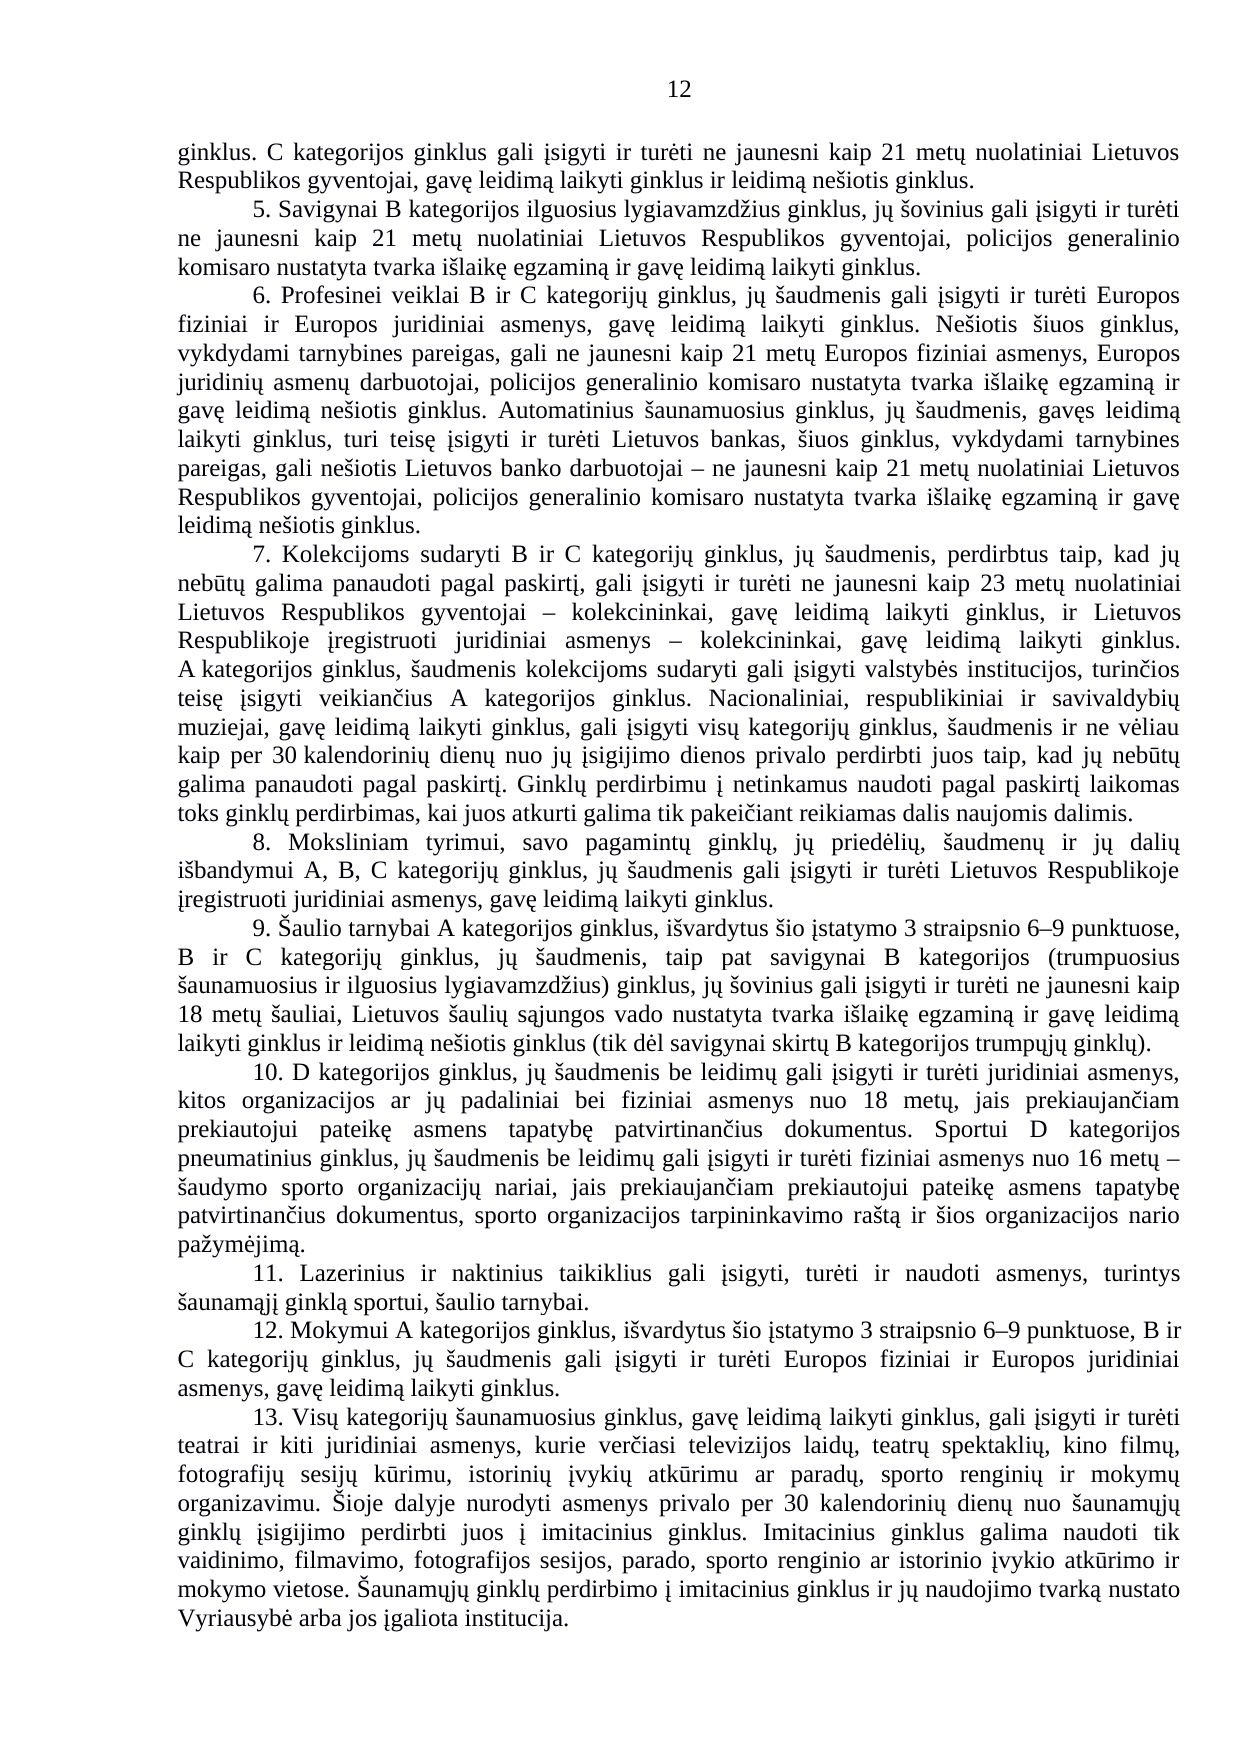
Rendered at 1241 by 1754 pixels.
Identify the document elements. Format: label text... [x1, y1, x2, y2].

text ginklus. C kategorijos ginklus gali įsigyti ir turėti ne jaunesni kaip 21 metų nuolatiniai Lietuvos Respublikos gyventojai, gavę leidimą laikyti ginklus ir leidimą nešiotis ginklus. [177, 137, 1181, 194]
text 13. Visų kategorijų šaunamuosius ginklus, gavę leidimą laikyti ginklus, gali įsigyti ir turėti teatrai ir kiti juridiniai asmenys, kurie verčiasi televizijos laidų, teatrų spektaklių, kino filmų, fotografijų sesijų kūrimu, istorinių įvykių atkūrimu ar paradų, sporto renginių ir mokymų organizavimu. Šioje dalyje nurodyti asmenys privalo per 30 kalendorinių dienų nuo šaunamųjų ginklų įsigijimo perdirbti juos į imitacinius ginklus. Imitacinius ginklus galima naudoti tik vaidinimo, filmavimo, fotografijos sesijos, parado, sporto renginio ar istorinio įvykio atkūrimo ir mokymo vietose. Šaunamųjų ginklų perdirbimo į imitacinius ginklus ir jų naudojimo tvarką nustato Vyriausybė arba jos įgaliota institucija. [177, 1402, 1181, 1632]
text 7. Kolekcijoms sudaryti B ir C kategorijų ginklus, jų šaudmenis, perdirbtus taip, kad jų nebūtų galima panaudoti pagal paskirtį, gali įsigyti ir turėti ne jaunesni kaip 23 metų nuolatiniai Lietuvos Respublikos gyventojai – kolekcininkai, gavę leidimą laikyti ginklus, ir Lietuvos Respublikoje įregistruoti juridiniai asmenys – kolekcininkai, gavę leidimą laikyti ginklus. A kategorijos ginklus, šaudmenis kolekcijoms sudaryti gali įsigyti valstybės institucijos, turinčios teisę įsigyti veikiančius A kategorijos ginklus. Nacionaliniai, respublikiniai ir savivaldybių muziejai, gavę leidimą laikyti ginklus, gali įsigyti visų kategorijų ginklus, šaudmenis ir ne vėliau kaip per 30 kalendorinių dienų nuo jų įsigijimo dienos privalo perdirbti juos taip, kad jų nebūtų galima panaudoti pagal paskirtį. Ginklų perdirbimu į netinkamus naudoti pagal paskirtį laikomas toks ginklų perdirbimas, kai juos atkurti galima tik pakeičiant reikiamas dalis naujomis dalimis. [177, 539, 1181, 827]
text 10. D kategorijos ginklus, jų šaudmenis be leidimų gali įsigyti ir turėti juridiniai asmenys, kitos organizacijos ar jų padaliniai bei fiziniai asmenys nuo 18 metų, jais prekiaujančiam prekiautojui pateikę asmens tapatybę patvirtinančius dokumentus. Sportui D kategorijos pneumatinius ginklus, jų šaudmenis be leidimų gali įsigyti ir turėti fiziniai asmenys nuo 16 metų – šaudymo sporto organizacijų nariai, jais prekiaujančiam prekiautojui pateikę asmens tapatybę patvirtinančius dokumentus, sporto organizacijos tarpininkavimo raštą ir šios organizacijos nario pažymėjimą. [177, 1057, 1181, 1258]
text 5. Savigynai B kategorijos ilguosius lygiavamzdžius ginklus, jų šovinius gali įsigyti ir turėti ne jaunesni kaip 21 metų nuolatiniai Lietuvos Respublikos gyventojai, policijos generalinio komisaro nustatyta tvarka išlaikę egzaminą ir gavę leidimą laikyti ginklus. [177, 194, 1181, 280]
text 8. Moksliniam tyrimui, savo pagamintų ginklų, jų priedėlių, šaudmenų ir jų dalių išbandymui A, B, C kategorijų ginklus, jų šaudmenis gali įsigyti ir turėti Lietuvos Respublikoje įregistruoti juridiniai asmenys, gavę leidimą laikyti ginklus. [177, 827, 1181, 913]
text 6. Profesinei veiklai B ir C kategorijų ginklus, jų šaudmenis gali įsigyti ir turėti Europos fiziniai ir Europos juridiniai asmenys, gavę leidimą laikyti ginklus. Nešiotis šiuos ginklus, vykdydami tarnybines pareigas, gali ne jaunesni kaip 21 metų Europos fiziniai asmenys, Europos juridinių asmenų darbuotojai, policijos generalinio komisaro nustatyta tvarka išlaikę egzaminą ir gavę leidimą nešiotis ginklus. Automatinius šaunamuosius ginklus, jų šaudmenis, gavęs leidimą laikyti ginklus, turi teisę įsigyti ir turėti Lietuvos bankas, šiuos ginklus, vykdydami tarnybines pareigas, gali nešiotis Lietuvos banko darbuotojai – ne jaunesni kaip 21 metų nuolatiniai Lietuvos Respublikos gyventojai, policijos generalinio komisaro nustatyta tvarka išlaikę egzaminą ir gavę leidimą nešiotis ginklus. [177, 280, 1181, 539]
text 11. Lazerinius ir naktinius taikiklius gali įsigyti, turėti ir naudoti asmenys, turintys šaunamąjį ginklą sportui, šaulio tarnybai. [177, 1258, 1181, 1315]
text 9. Šaulio tarnybai A kategorijos ginklus, išvardytus šio įstatymo 3 straipsnio 6–9 punktuose, B ir C kategorijų ginklus, jų šaudmenis, taip pat savigynai B kategorijos (trumpuosius šaunamuosius ir ilguosius lygiavamzdžius) ginklus, jų šovinius gali įsigyti ir turėti ne jaunesni kaip 18 metų šauliai, Lietuvos šaulių sąjungos vado nustatyta tvarka išlaikę egzaminą ir gavę leidimą laikyti ginklus ir leidimą nešiotis ginklus (tik dėl savigynai skirtų B kategorijos trumpųjų ginklų). [177, 913, 1181, 1057]
text 12. Mokymui A kategorijos ginklus, išvardytus šio įstatymo 3 straipsnio 6–9 punktuose, B ir C kategorijų ginklus, jų šaudmenis gali įsigyti ir turėti Europos fiziniai ir Europos juridiniai asmenys, gavę leidimą laikyti ginklus. [177, 1315, 1181, 1402]
